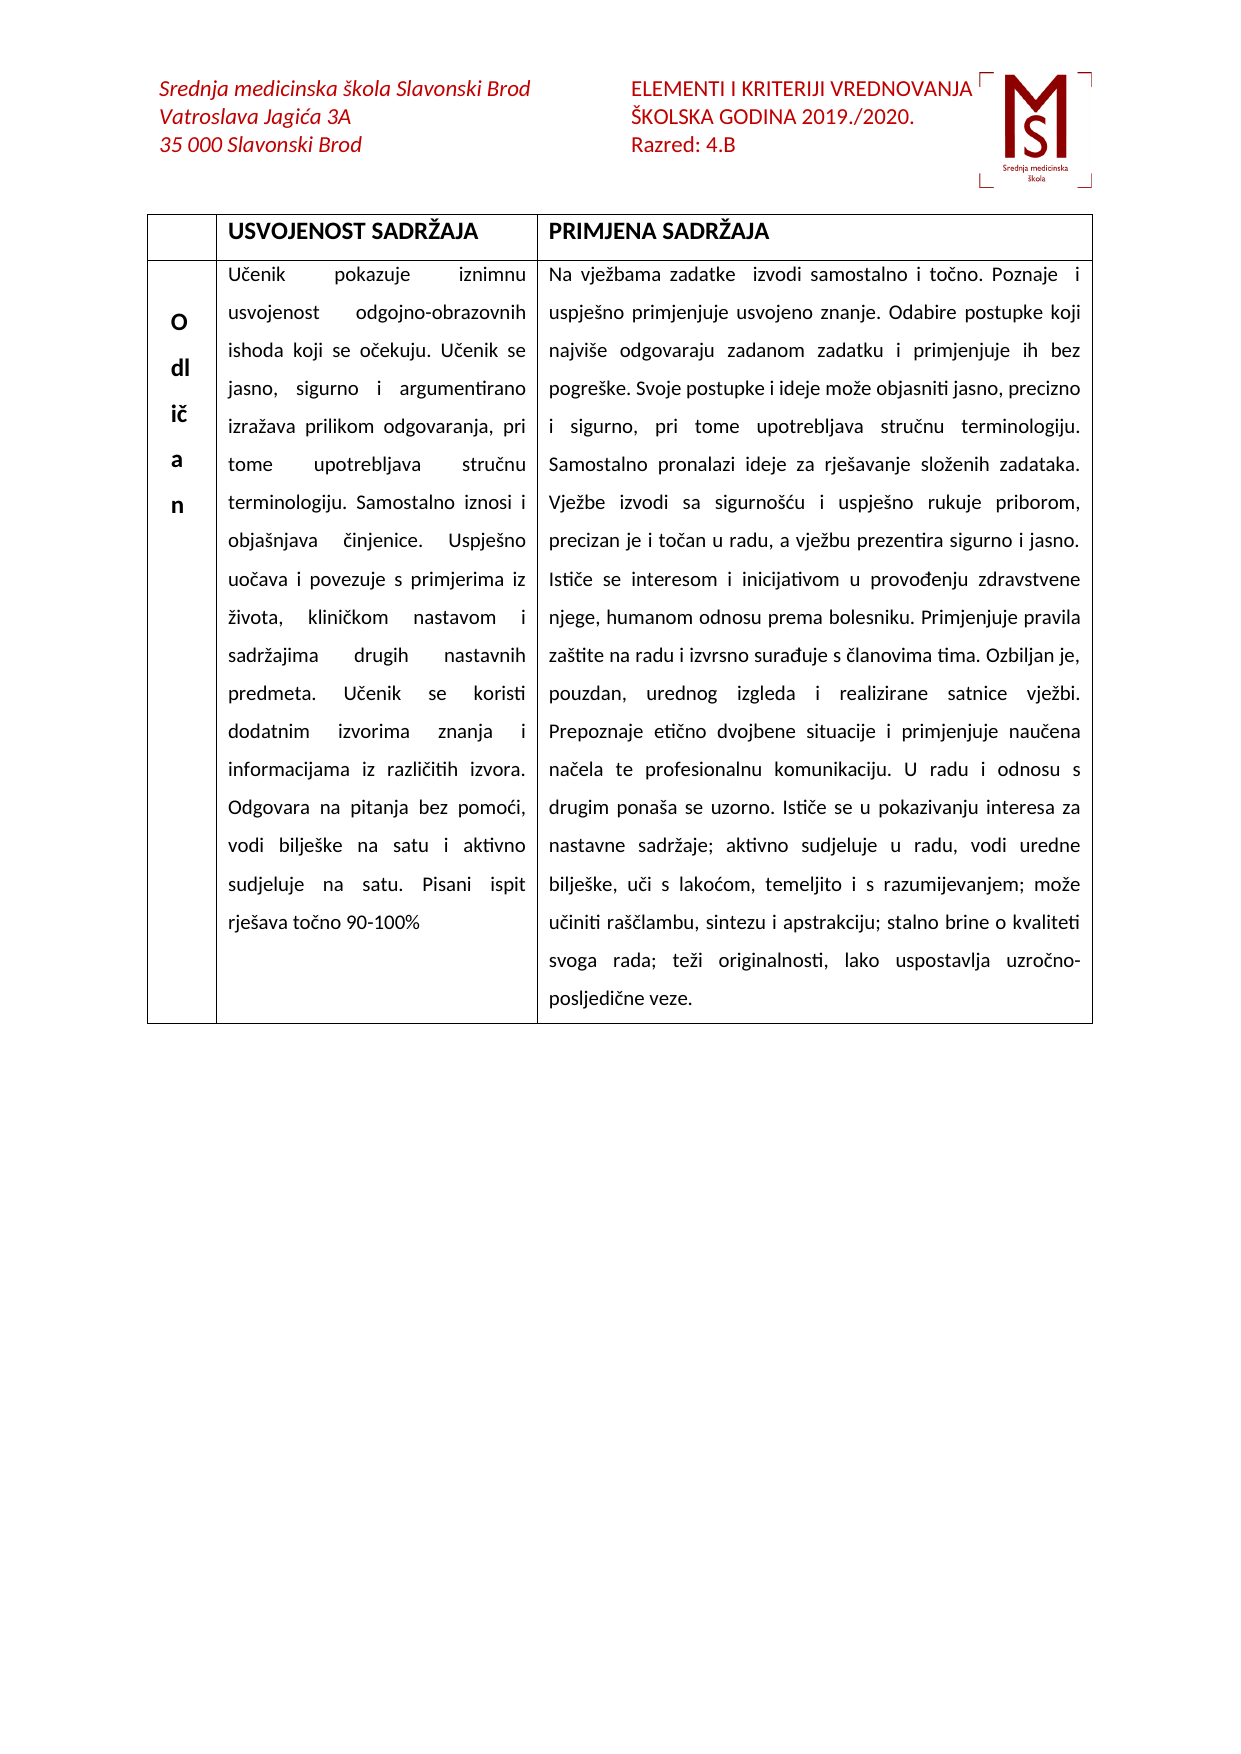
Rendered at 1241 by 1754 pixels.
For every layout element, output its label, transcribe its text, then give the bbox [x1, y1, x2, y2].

table_cell Na vježbama zadatke izvodi samostalno i točno. Poznaje i uspješno primjenjuje usvojeno znanje. Odabire postupke koji najviše odgovaraju zadanom zadatku i primjenjuje ih bez pogreške. Svoje postupke i ideje može objasniti jasno, precizno i sigurno, pri tome upotrebljava stručnu terminologiju. Samostalno pronalazi ideje za rješavanje složenih zadataka. Vježbe izvodi sa sigurnošću i uspješno rukuje priborom, precizan je i točan u radu, a vježbu prezentira sigurno i jasno. Ističe se interesom i inicijativom u provođenju zdravstvene njege, humanom odnosu prema bolesniku. Primjenjuje pravila zaštite na radu i izvrsno surađuje s članovima tima. Ozbiljan je, pouzdan, urednog izgleda i realizirane satnice vježbi. Prepoznaje etično dvojbene situacije i primjenjuje naučena načela te profesionalnu komunikaciju. U radu i odnosu s drugim ponaša se uzorno. Ističe se u pokazivanju interesa za nastavne sadržaje; aktivno sudjeluje u radu, vodi uredne bilješke, uči s lakoćom, temeljito i s razumijevanjem; može učiniti raščlambu, sintezu i apstrakciju; stalno brine o kvaliteti svoga rada; teži originalnosti, lako uspostavlja uzročno-posljedične veze. [538, 261, 1092, 1022]
table_header USVOJENOST SADRŽAJA [217, 215, 537, 260]
table_cell Odličan [148, 261, 216, 1022]
table_cell Učenik pokazuje iznimnu usvojenost odgojno-obrazovnih ishoda koji se očekuju. Učenik se jasno, sigurno i argumentirano izražava prilikom odgovaranja, pri tome upotrebljava stručnu terminologiju. Samostalno iznosi i objašnjava činjenice. Uspješno uočava i povezuje s primjerima iz života, kliničkom nastavom i sadržajima drugih nastavnih predmeta. Učenik se koristi dodatnim izvorima znanja i informacijama iz različitih izvora. Odgovara na pitanja bez pomoći, vodi bilješke na satu i aktivno sudjeluje na satu. Pisani ispit rješava točno 90-100% [217, 261, 537, 1022]
table_header PRIMJENA SADRŽAJA [538, 215, 1092, 260]
table_header [148, 215, 216, 260]
